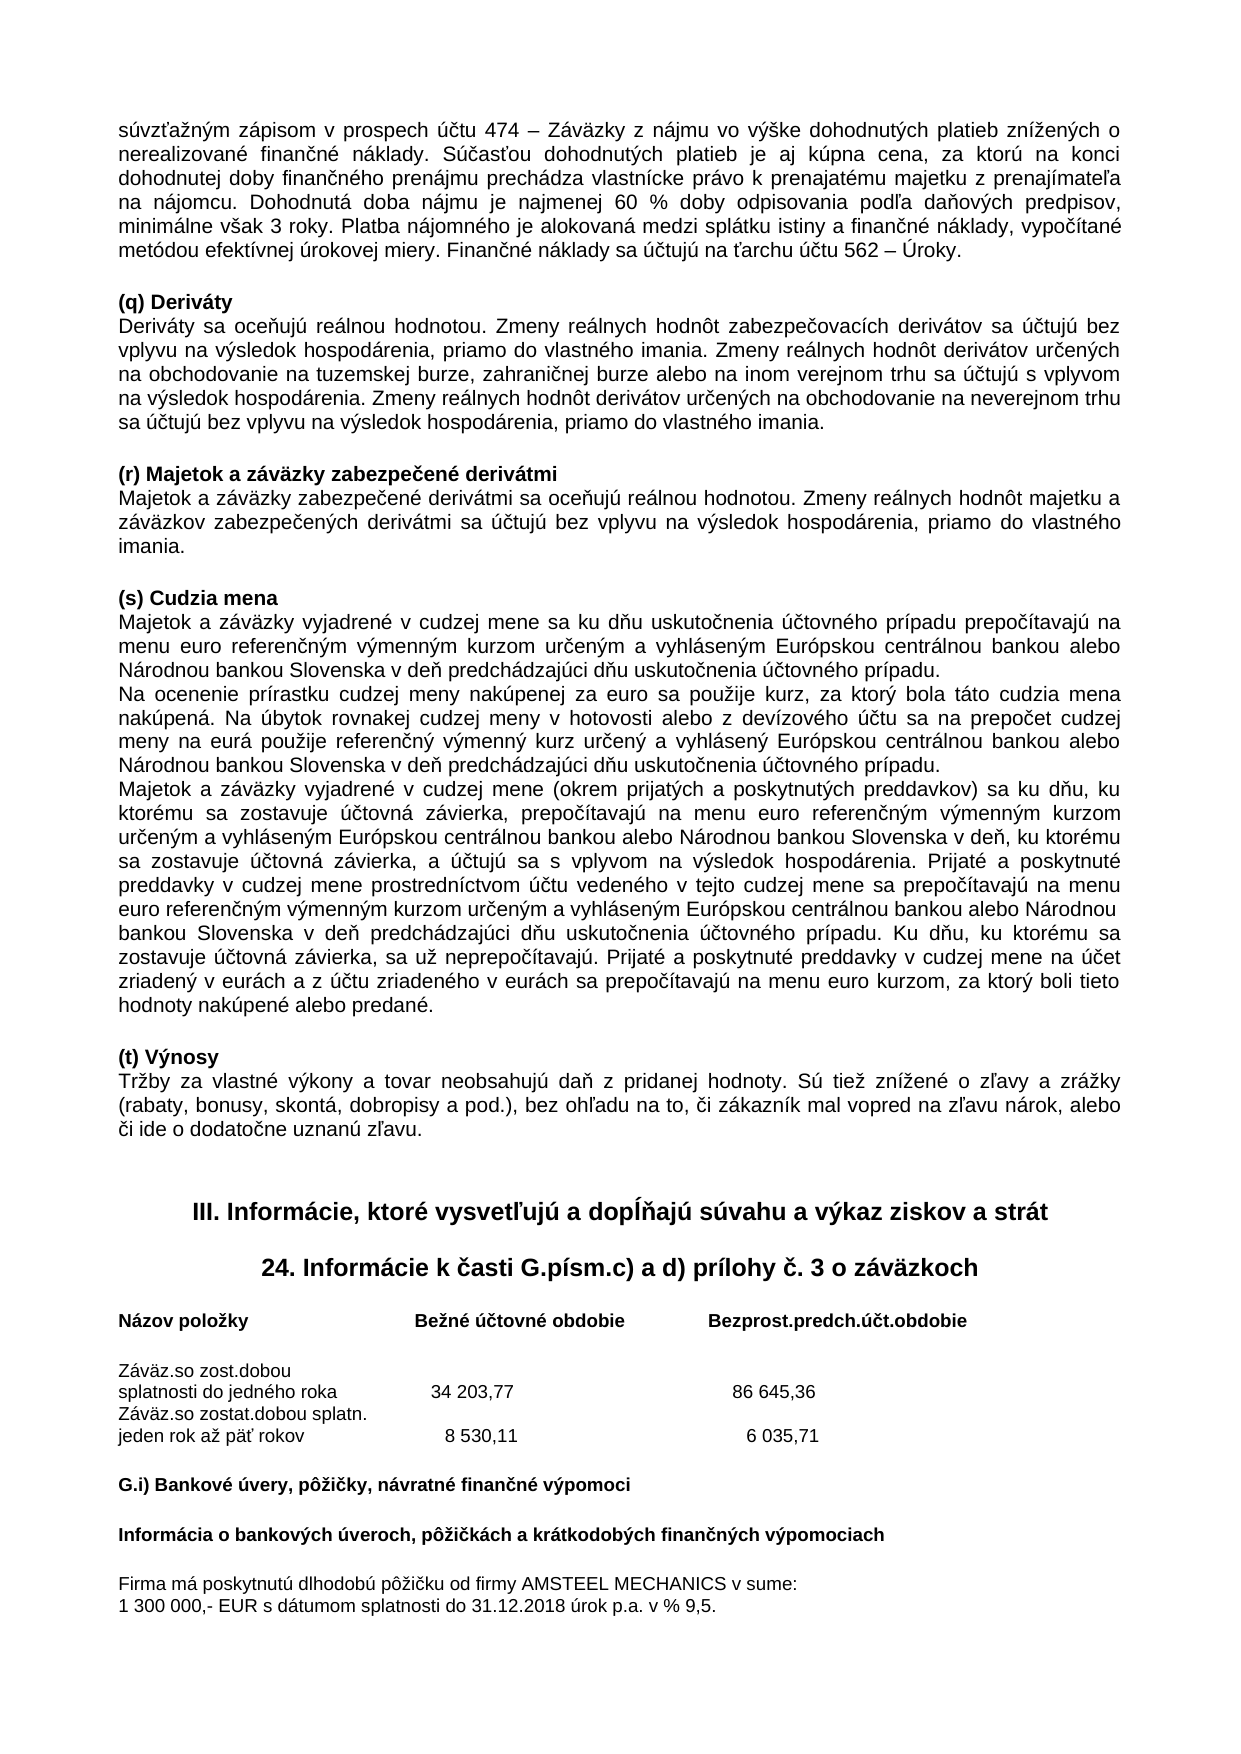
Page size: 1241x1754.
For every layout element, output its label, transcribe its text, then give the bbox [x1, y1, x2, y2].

text Záväz.so zost.dobou [118, 1360, 1122, 1381]
text Záväz.so zostat.dobou splatn. [118, 1403, 1122, 1424]
text Tržby za vlastné výkony a tovar neobsahujú daň z pridanej hodnoty. Sú tiež znížené o zľavy a zrážky (rabaty, bonusy, skontá, dobropisy a pod.), bez ohľadu na to, či zákazník mal vopred na zľavu nárok, alebo či ide o dodatočne uznanú zľavu. [118, 1069, 1122, 1141]
text 24. Informácie k časti G.písm.c) a d) prílohy č. 3 o záväzkoch [118, 1253, 1122, 1282]
text Deriváty sa oceňujú reálnou hodnotou. Zmeny reálnych hodnôt zabezpečovacích derivátov sa účtujú bez vplyvu na výsledok hospodárenia, priamo do vlastného imania. Zmeny reálnych hodnôt derivátov určených na obchodovanie na tuzemskej burze, zahraničnej burze alebo na inom verejnom trhu sa účtujú s vplyvom na výsledok hospodárenia. Zmeny reálnych hodnôt derivátov určených na obchodovanie na neverejnom trhu sa účtujú bez vplyvu na výsledok hospodárenia, priamo do vlastného imania. [118, 314, 1122, 434]
text (q) Deriváty [118, 290, 1122, 314]
text Majetok a záväzky vyjadrené v cudzej mene sa ku dňu uskutočnenia účtovného prípadu prepočítavajú na menu euro referenčným výmenným kurzom určeným a vyhláseným Európskou centrálnou bankou alebo Národnou bankou Slovenska v deň predchádzajúci dňu uskutočnenia účtovného prípadu. [118, 609, 1122, 681]
text Firma má poskytnutú dlhodobú pôžičku od firmy AMSTEEL MECHANICS v sume: [118, 1573, 1122, 1595]
text splatnosti do jedného roka 34 203,77 86 645,36 [118, 1381, 1122, 1403]
text jeden rok až päť rokov 8 530,11 6 035,71 [118, 1424, 1122, 1446]
text 1 300 000,- EUR s dátumom splatnosti do 31.12.2018 úrok p.a. v % 9,5. [118, 1595, 1122, 1616]
text Názov položky Bežné účtovné obdobie Bezprost.predch.účt.obdobie [118, 1310, 1122, 1332]
text III. Informácie, ktoré vysvetľujú a dopĺňajú súvahu a výkaz ziskov a strát [118, 1197, 1122, 1225]
text (t) Výnosy [118, 1045, 1122, 1069]
text G.i) Bankové úvery, pôžičky, návratné finančné výpomoci [118, 1474, 1122, 1496]
text (r) Majetok a záväzky zabezpečené derivátmi [118, 462, 1122, 486]
text Majetok a záväzky zabezpečené derivátmi sa oceňujú reálnou hodnotou. Zmeny reálnych hodnôt majetku a záväzkov zabezpečených derivátmi sa účtujú bez vplyvu na výsledok hospodárenia, priamo do vlastného imania. [118, 486, 1122, 557]
text bankou Slovenska v deň predchádzajúci dňu uskutočnenia účtovného prípadu. Ku dňu, ku ktorému sa zostavuje účtovná závierka, sa už neprepočítavajú. Prijaté a poskytnuté preddavky v cudzej mene na účet zriadený v eurách a z účtu zriadeného v eurách sa prepočítavajú na menu euro kurzom, za ktorý boli tieto hodnoty nakúpené alebo predané. [118, 921, 1122, 1017]
text súvzťažným zápisom v prospech účtu 474 – Záväzky z nájmu vo výške dohodnutých platieb znížených o nerealizované finančné náklady. Súčasťou dohodnutých platieb je aj kúpna cena, za ktorú na konci dohodnutej doby finančného prenájmu prechádza vlastnícke právo k prenajatému majetku z prenajímateľa na nájomcu. Dohodnutá doba nájmu je najmenej 60 % doby odpisovania podľa daňových predpisov, minimálne však 3 roky. Platba nájomného je alokovaná medzi splátku istiny a finančné náklady, vypočítané metódou efektívnej úrokovej miery. Finančné náklady sa účtujú na ťarchu účtu 562 – Úroky. [118, 118, 1122, 262]
text Informácia o bankových úveroch, pôžičkách a krátkodobých finančných výpomociach [118, 1524, 1122, 1545]
text (s) Cudzia mena [118, 586, 1122, 609]
text Na ocenenie prírastku cudzej meny nakúpenej za euro sa použije kurz, za ktorý bola táto cudzia mena nakúpená. Na úbytok rovnakej cudzej meny v hotovosti alebo z devízového účtu sa na prepočet cudzej meny na eurá použije referenčný výmenný kurz určený a vyhlásený Európskou centrálnou bankou alebo Národnou bankou Slovenska v deň predchádzajúci dňu uskutočnenia účtovného prípadu. [118, 681, 1122, 777]
text Majetok a záväzky vyjadrené v cudzej mene (okrem prijatých a poskytnutých preddavkov) sa ku dňu, ku ktorému sa zostavuje účtovná závierka, prepočítavajú na menu euro referenčným výmenným kurzom určeným a vyhláseným Európskou centrálnou bankou alebo Národnou bankou Slovenska v deň, ku ktorému sa zostavuje účtovná závierka, a účtujú sa s vplyvom na výsledok hospodárenia. Prijaté a poskytnuté preddavky v cudzej mene prostredníctvom účtu vedeného v tejto cudzej mene sa prepočítavajú na menu euro referenčným výmenným kurzom určeným a vyhláseným Európskou centrálnou bankou alebo Národnou [118, 777, 1122, 921]
